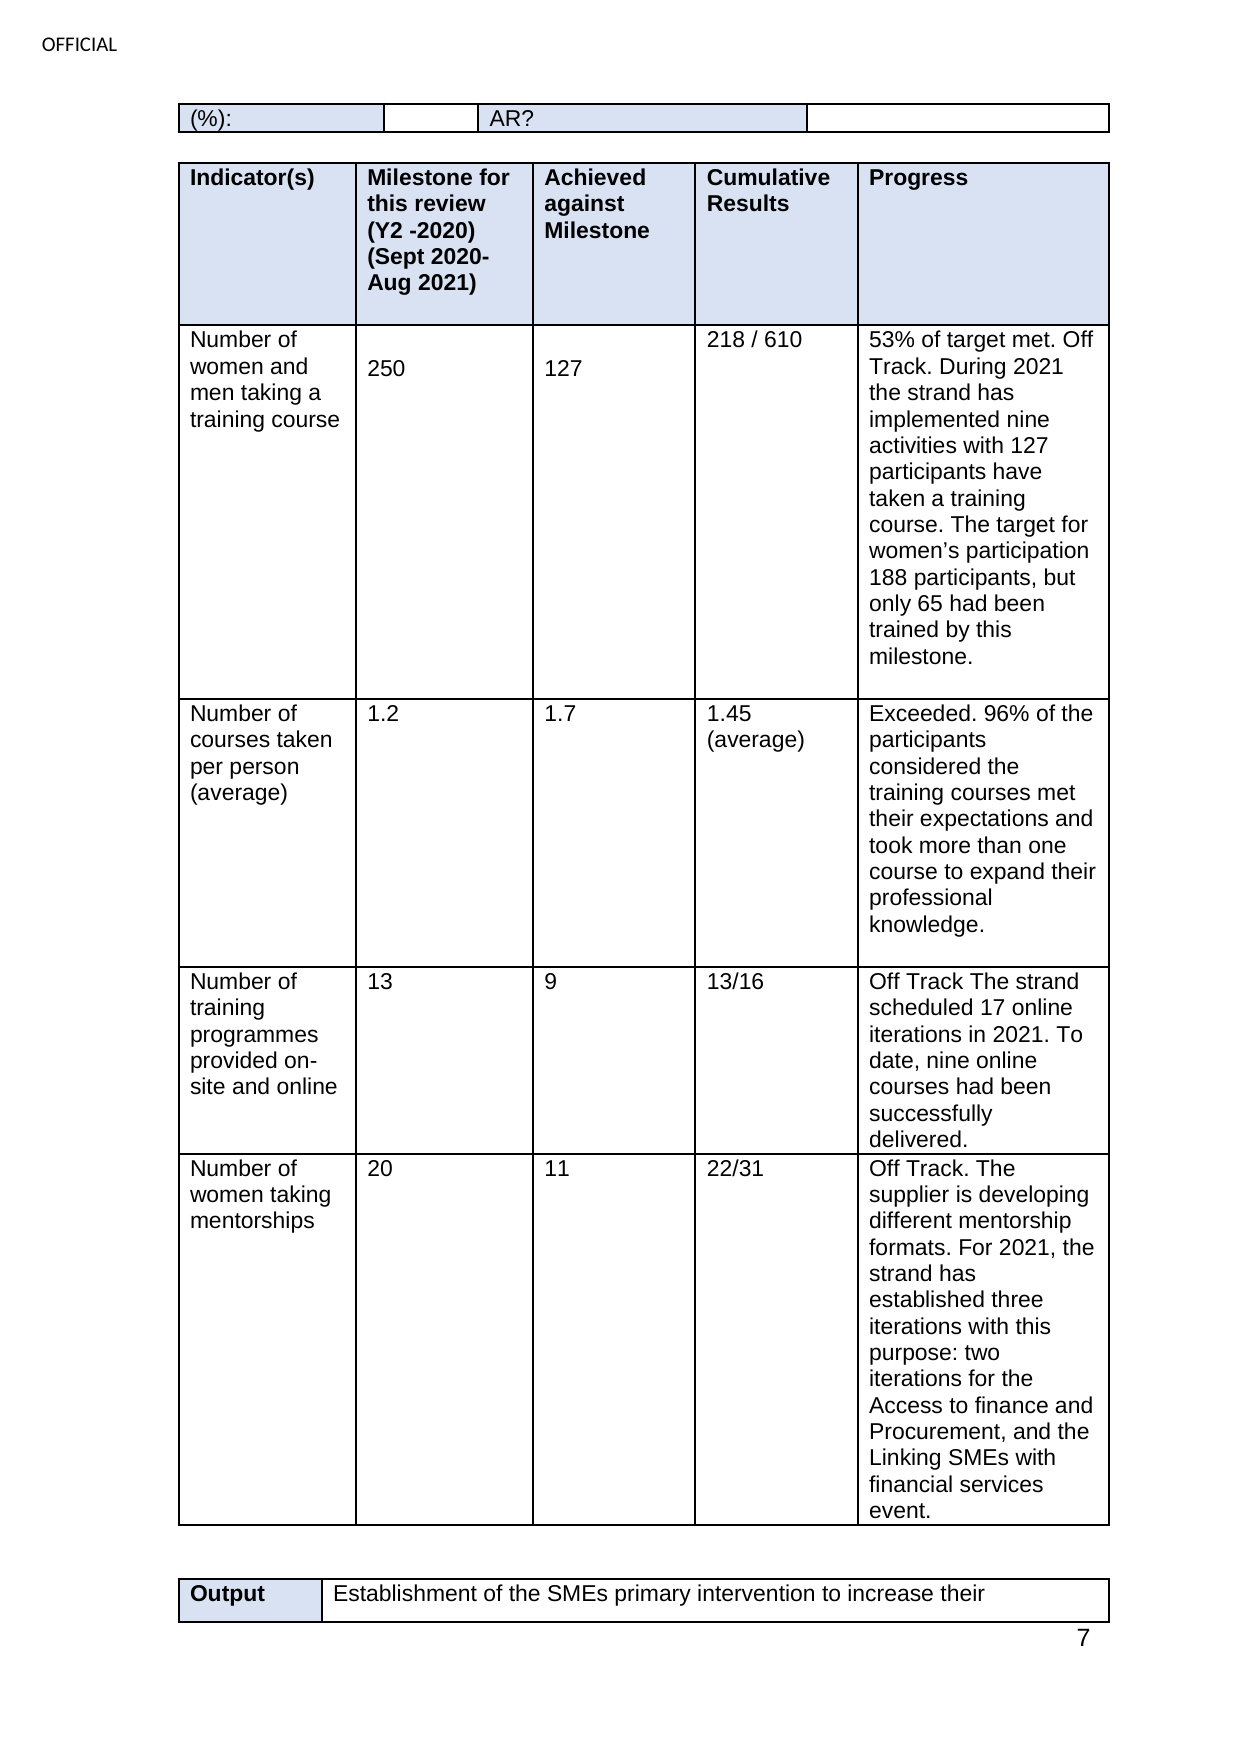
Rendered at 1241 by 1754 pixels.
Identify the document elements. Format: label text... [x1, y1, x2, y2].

table_cell 13/16 [696, 968, 857, 1152]
table_cell 9 [534, 968, 694, 1152]
table_cell Progress [859, 164, 1108, 324]
table_cell 127 [534, 326, 694, 698]
table_cell Exceeded. 96% of the participants considered the training courses met their expectations and took more than one course to expand their professional knowledge. [859, 700, 1108, 966]
table_cell [478, 133, 640, 162]
table_cell Off Track. The supplier is developing different mentorship formats. For 2021, the strand has established three iterations with this purpose: two iterations for the Access to finance and Procurement, and the Linking SMEs with financial services event. [859, 1155, 1108, 1523]
table_cell [384, 133, 478, 162]
table_cell [179, 133, 322, 162]
table_cell 22/31 [696, 1155, 857, 1523]
table_cell Off Track The strand scheduled 17 online iterations in 2021. To date, nine online courses had been successfully delivered. [859, 968, 1108, 1152]
table_cell (%): [180, 105, 383, 131]
table_cell 20 [357, 1155, 532, 1523]
table_cell [640, 133, 969, 162]
table_cell Indicator(s) [180, 164, 355, 324]
table_cell [970, 133, 1109, 162]
table_cell Number of training programmes provided on-site and online [180, 968, 355, 1152]
table_cell 13 [357, 968, 532, 1152]
table_cell 1.7 [534, 700, 694, 966]
table_cell Number of women and men taking a training course [180, 326, 355, 698]
table_cell [808, 105, 1108, 131]
table_cell 1.45 (average) [696, 700, 857, 966]
table_cell 1.2 [357, 700, 532, 966]
table_cell Achieved against Milestone [534, 164, 694, 324]
table_cell 218 / 610 [696, 326, 857, 698]
table_cell [322, 133, 384, 162]
table_cell AR? [479, 105, 806, 131]
table_cell Cumulative Results [696, 164, 857, 324]
table_cell Milestone for this review (Y2 -2020) (Sept 2020-Aug 2021) [357, 164, 532, 324]
table_cell 53% of target met. Off Track. During 2021 the strand has implemented nine activities with 127 participants have taken a training course. The target for women’s participation 188 participants, but only 65 had been trained by this milestone. [859, 326, 1108, 698]
table_header Establishment of the SMEs primary intervention to increase their [323, 1580, 1108, 1621]
table_header Output [180, 1580, 321, 1621]
table_cell Number of women taking mentorships [180, 1155, 355, 1523]
table_cell [385, 105, 477, 131]
table_cell Number of courses taken per person (average) [180, 700, 355, 966]
table_cell 250 [357, 326, 532, 698]
table_cell 11 [534, 1155, 694, 1523]
